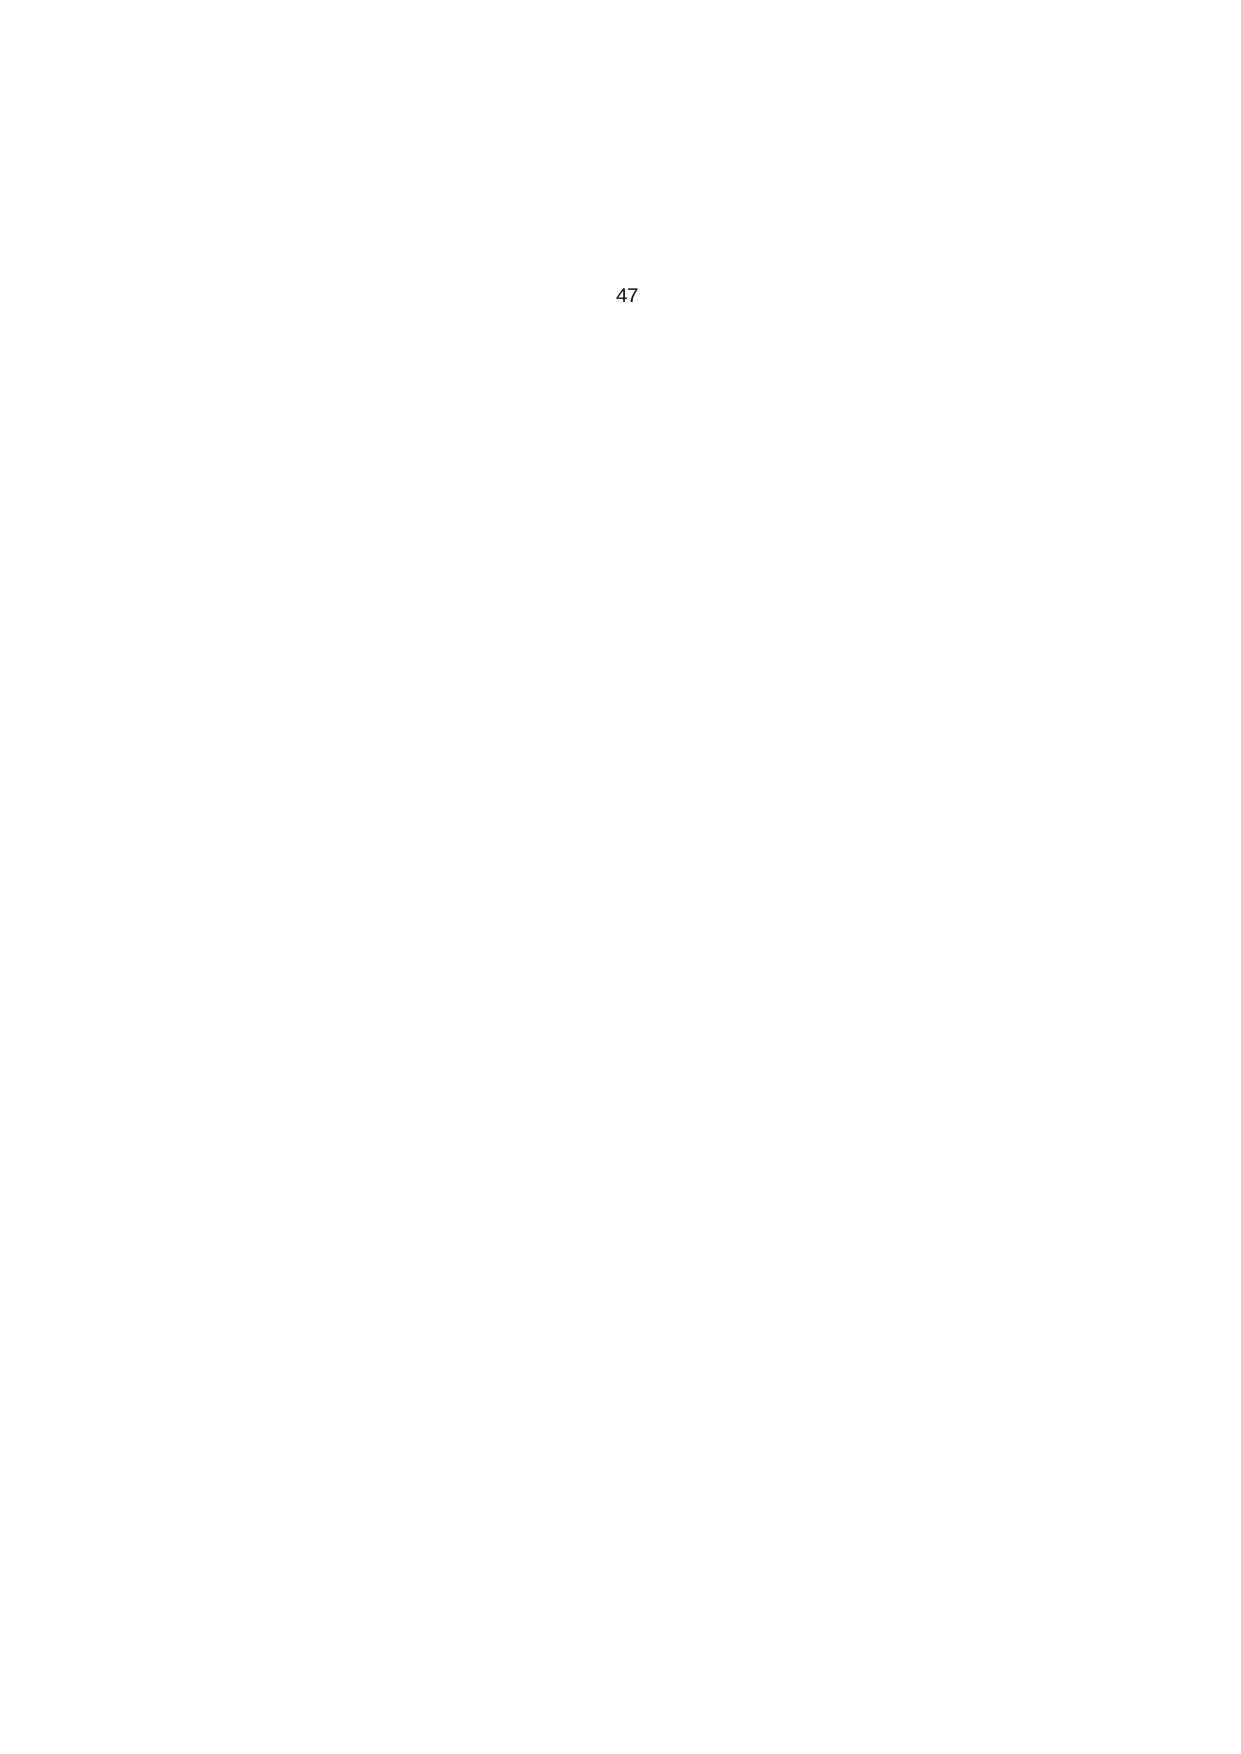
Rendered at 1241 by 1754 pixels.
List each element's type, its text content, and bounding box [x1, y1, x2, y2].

text 47 [176, 284, 1078, 306]
